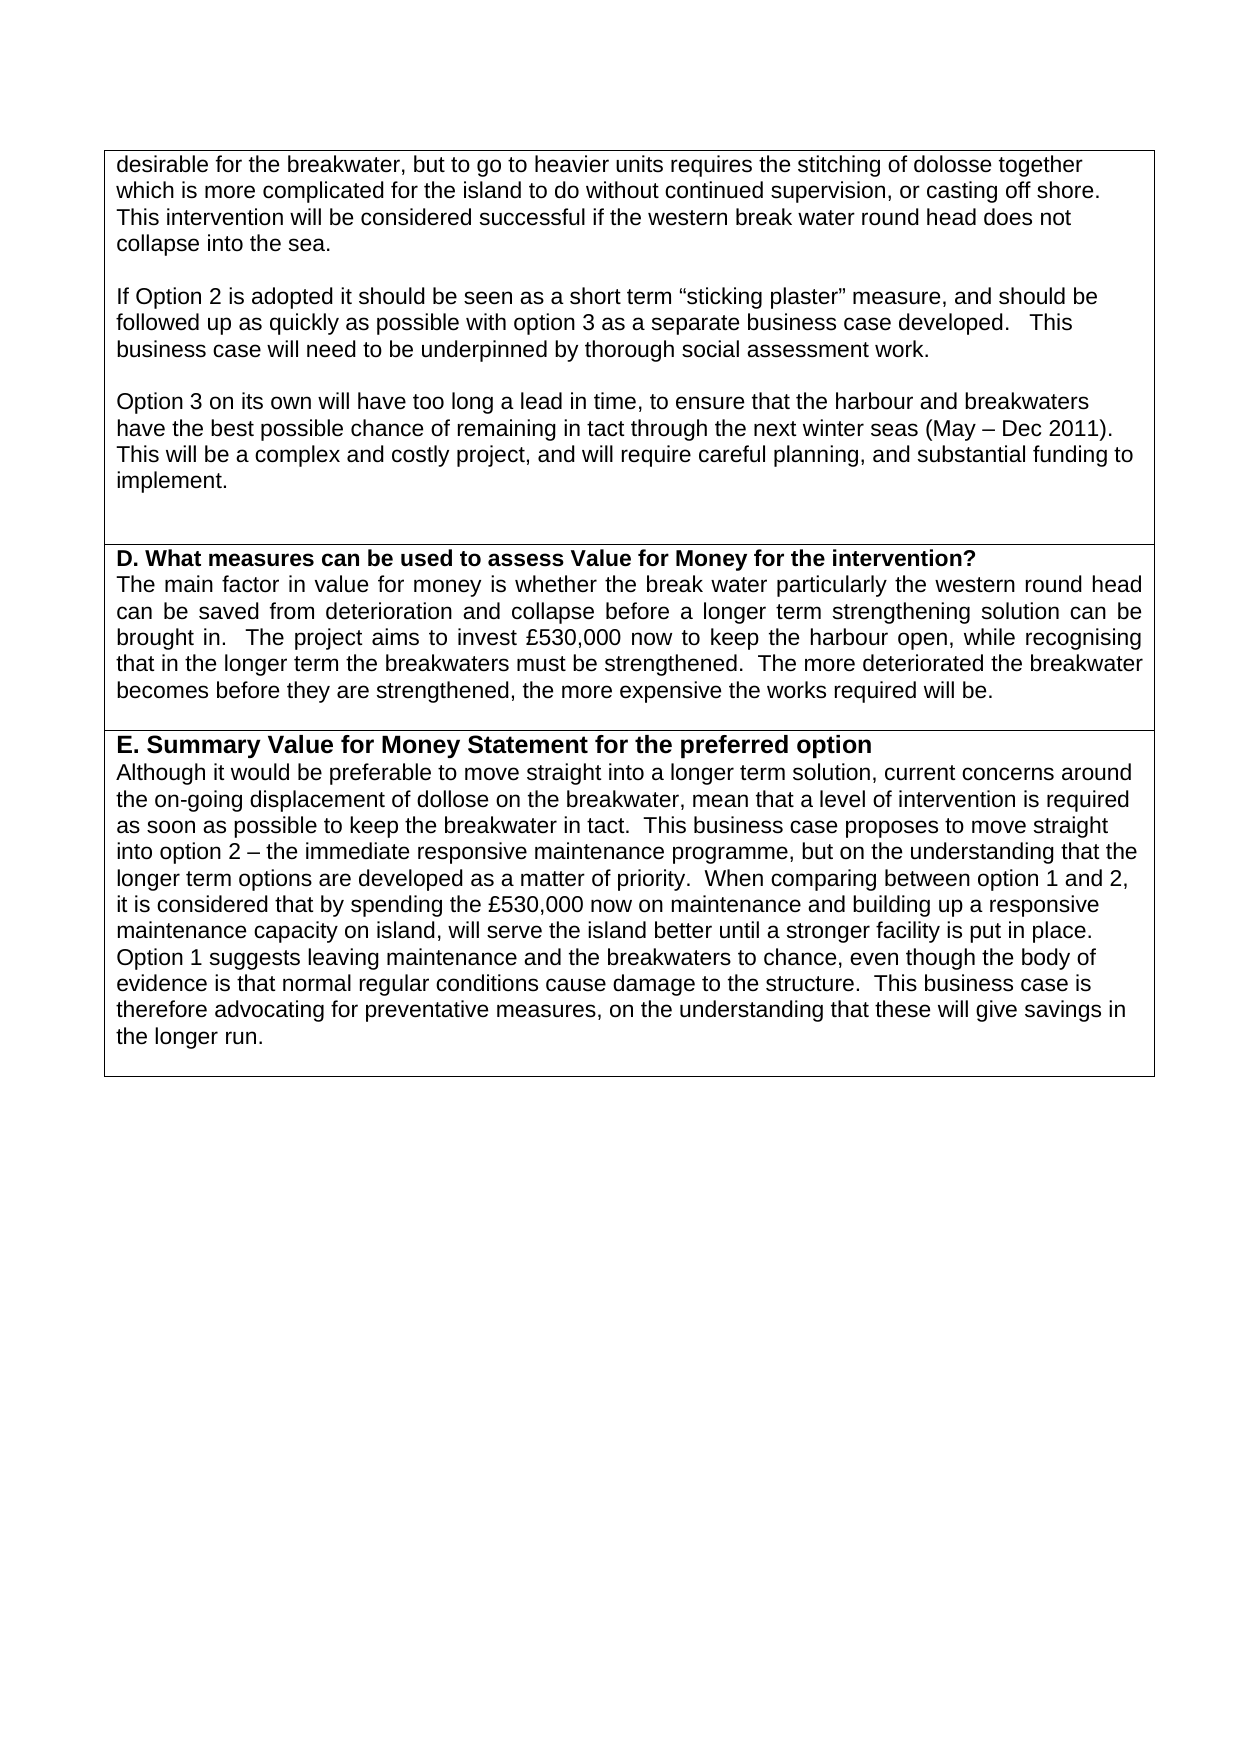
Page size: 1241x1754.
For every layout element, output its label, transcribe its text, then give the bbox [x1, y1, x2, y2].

table_cell D. What measures can be used to assess Value for Money for the intervention? The main factor in value for money is whether the break water particularly the western round head can be saved from deterioration and collapse before a longer term strengthening solution can be brought in. The project aims to invest £530,000 now to keep the harbour open, while recognising that in the longer term the breakwaters must be strengthened. The more deteriorated the breakwater becomes before they are strengthened, the more expensive the works required will be. [105, 545, 1154, 729]
table_cell E. Summary Value for Money Statement for the preferred option Although it would be preferable to move straight into a longer term solution, current concerns around the on-going displacement of dollose on the breakwater, mean that a level of intervention is required as soon as possible to keep the breakwater in tact. This business case proposes to move straight into option 2 – the immediate responsive maintenance programme, but on the understanding that the longer term options are developed as a matter of priority. When comparing between option 1 and 2, it is considered that by spending the £530,000 now on maintenance and building up a responsive maintenance capacity on island, will serve the island better until a stronger facility is put in place. Option 1 suggests leaving maintenance and the breakwaters to chance, even though the body of evidence is that normal regular conditions cause damage to the structure. This business case is therefore advocating for preventative measures, on the understanding that these will give savings in the longer run. [105, 731, 1154, 1076]
table_cell desirable for the breakwater, but to go to heavier units requires the stitching of dolosse together which is more complicated for the island to do without continued supervision, or casting off shore. This intervention will be considered successful if the western break water round head does not collapse into the sea. If Option 2 is adopted it should be seen as a short term “sticking plaster” measure, and should be followed up as quickly as possible with option 3 as a separate business case developed. This business case will need to be underpinned by thorough social assessment work. Option 3 on its own will have too long a lead in time, to ensure that the harbour and breakwaters have the best possible chance of remaining in tact through the next winter seas (May – Dec 2011). This will be a complex and costly project, and will require careful planning, and substantial funding to implement. [105, 151, 1154, 544]
